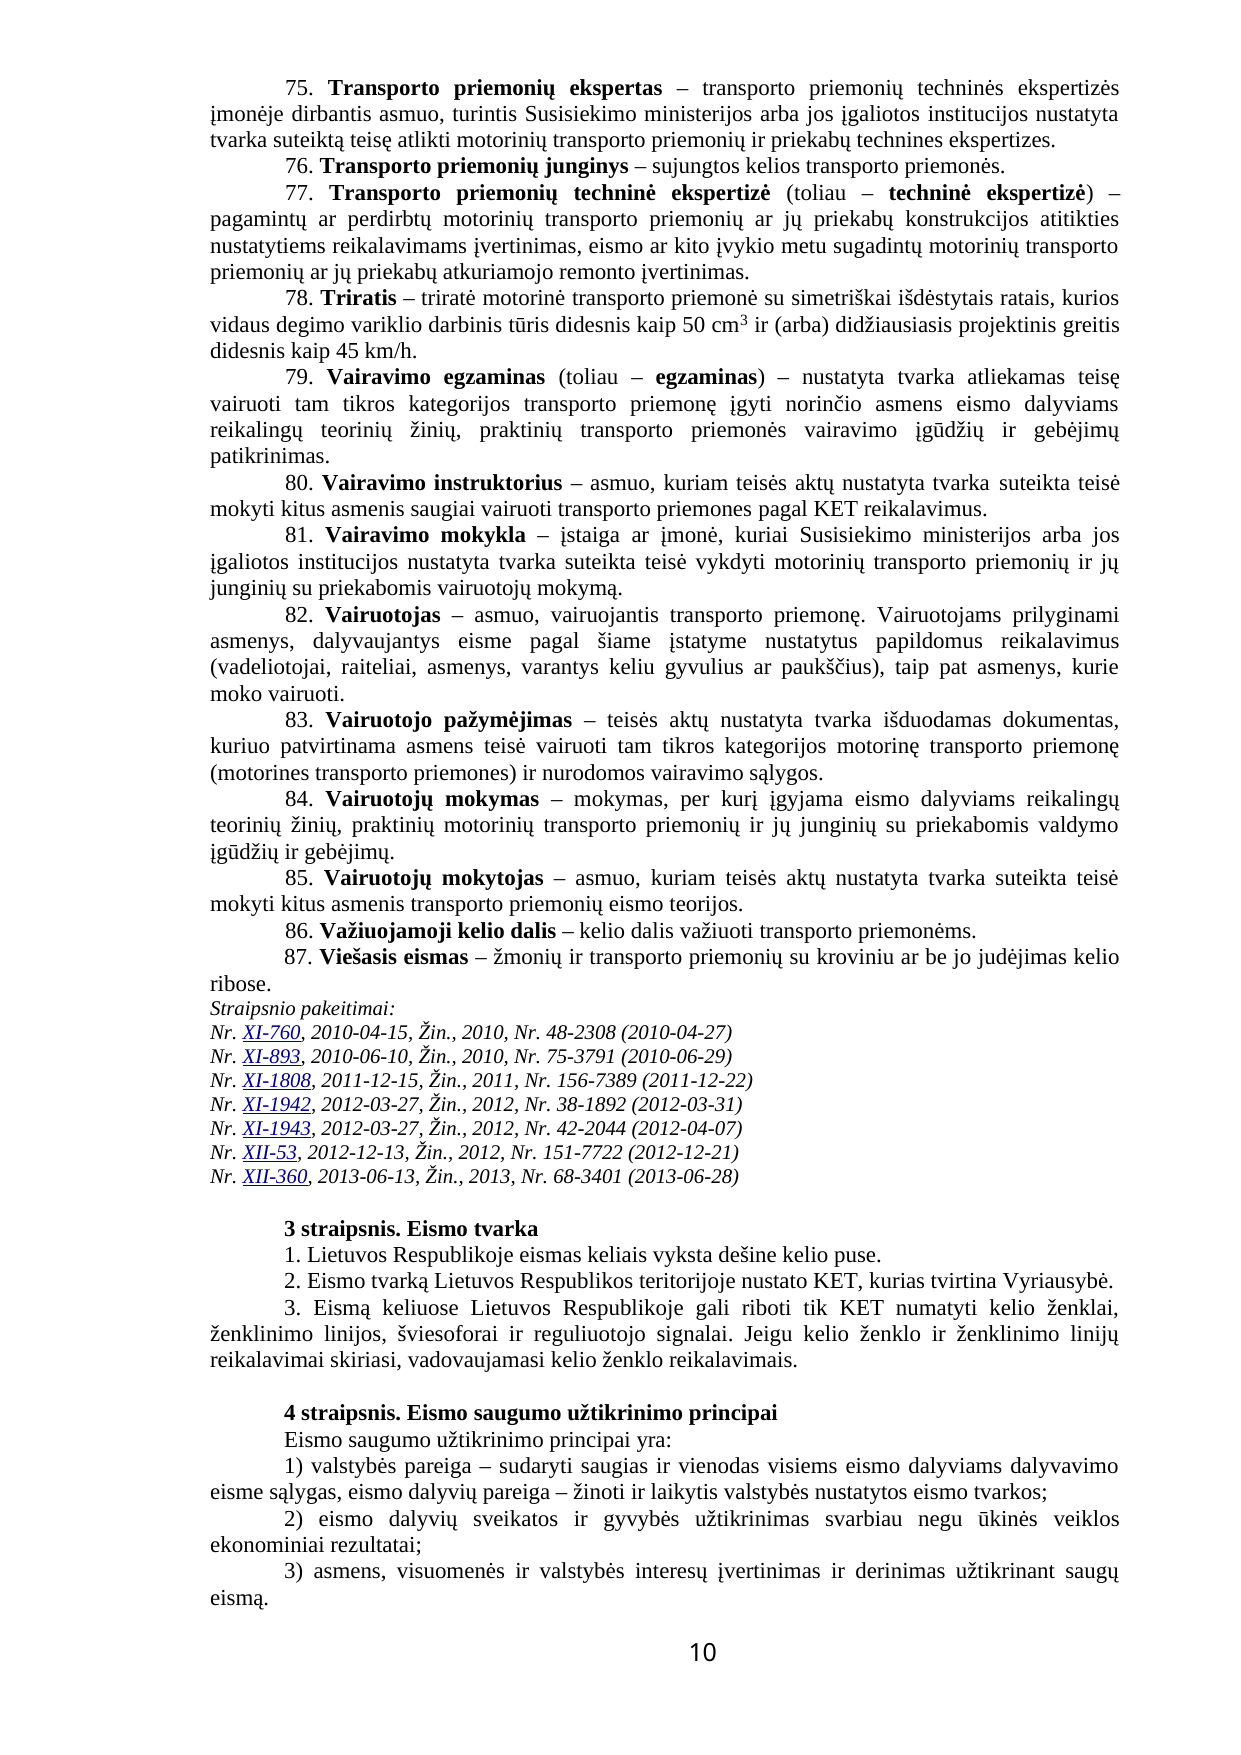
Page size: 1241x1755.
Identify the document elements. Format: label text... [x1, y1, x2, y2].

text 83. Vairuotojo pažymėjimas – teisės aktų nustatyta tvarka išduodamas dokumentas, kuriuo patvirtinama asmens teisė vairuoti tam tikros kategorijos motorinę transporto priemonę (motorines transporto priemones) ir nurodomos vairavimo sąlygos. [210, 706, 1120, 785]
text 3 straipsnis. Eismo tvarka [210, 1215, 1120, 1241]
text 1) valstybės pareiga – sudaryti saugias ir vienodas visiems eismo dalyviams dalyvavimo eisme sąlygas, eismo dalyvių pareiga – žinoti ir laikytis valstybės nustatytos eismo tvarkos; [210, 1452, 1120, 1505]
text 76. Transporto priemonių junginys – sujungtos kelios transporto priemonės. [210, 153, 1120, 179]
text 3) asmens, visuomenės ir valstybės interesų įvertinimas ir derinimas užtikrinant saugų eismą. [210, 1557, 1120, 1610]
text 79. Vairavimo egzaminas (toliau – egzaminas) – nustatyta tvarka atliekamas teisę vairuoti tam tikros kategorijos transporto priemonę įgyti norinčio asmens eismo dalyviams reikalingų teorinių žinių, praktinių transporto priemonės vairavimo įgūdžių ir gebėjimų patikrinimas. [210, 363, 1120, 469]
text 2. Eismo tvarką Lietuvos Respublikos teritorijoje nustato KET, kurias tvirtina Vyriausybė. [210, 1267, 1120, 1294]
text 82. Vairuotojas – asmuo, vairuojantis transporto priemonę. Vairuotojams prilyginami asmenys, dalyvaujantys eisme pagal šiame įstatyme nustatytus papildomus reikalavimus (vadeliotojai, raiteliai, asmenys, varantys keliu gyvulius ar paukščius), taip pat asmenys, kurie moko vairuoti. [210, 601, 1120, 706]
text 75. Transporto priemonių ekspertas – transporto priemonių techninės ekspertizės įmonėje dirbantis asmuo, turintis Susisiekimo ministerijos arba jos įgaliotos institucijos nustatyta tvarka suteiktą teisę atlikti motorinių transporto priemonių ir priekabų technines ekspertizes. [210, 73, 1120, 153]
text 4 straipsnis. Eismo saugumo užtikrinimo principai [210, 1399, 1120, 1426]
text 3. Eismą keliuose Lietuvos Respublikoje gali riboti tik KET numatyti kelio ženklai, ženklinimo linijos, šviesoforai ir reguliuotojo signalai. Jeigu kelio ženklo ir ženklinimo linijų reikalavimai skiriasi, vadovaujamasi kelio ženklo reikalavimais. [210, 1294, 1120, 1373]
text 80. Vairavimo instruktorius – asmuo, kuriam teisės aktų nustatyta tvarka suteikta teisė mokyti kitus asmenis saugiai vairuoti transporto priemones pagal KET reikalavimus. [210, 469, 1120, 522]
text 1. Lietuvos Respublikoje eismas keliais vyksta dešine kelio puse. [210, 1241, 1120, 1267]
text Eismo saugumo užtikrinimo principai yra: [210, 1426, 1120, 1452]
text 86. Važiuojamoji kelio dalis – kelio dalis važiuoti transporto priemonėms. [210, 917, 1120, 943]
text Nr. XI-760, 2010-04-15, Žin., 2010, Nr. 48-2308 (2010-04-27) [210, 1020, 1120, 1044]
text 77. Transporto priemonių techninė ekspertizė (toliau – techninė ekspertizė) – pagamintų ar perdirbtų motorinių transporto priemonių ar jų priekabų konstrukcijos atitikties nustatytiems reikalavimams įvertinimas, eismo ar kito įvykio metu sugadintų motorinių transporto priemonių ar jų priekabų atkuriamojo remonto įvertinimas. [210, 179, 1120, 284]
text 87. Viešasis eismas – žmonių ir transporto priemonių su kroviniu ar be jo judėjimas kelio ribose. [210, 943, 1120, 996]
text Nr. XI-1943, 2012-03-27, Žin., 2012, Nr. 42-2044 (2012-04-07) [210, 1116, 1120, 1140]
text 2) eismo dalyvių sveikatos ir gyvybės užtikrinimas svarbiau negu ūkinės veiklos ekonominiai rezultatai; [210, 1505, 1120, 1557]
text 85. Vairuotojų mokytojas – asmuo, kuriam teisės aktų nustatyta tvarka suteikta teisė mokyti kitus asmenis transporto priemonių eismo teorijos. [210, 864, 1120, 917]
text Nr. XII-360, 2013-06-13, Žin., 2013, Nr. 68-3401 (2013-06-28) [210, 1164, 1120, 1188]
text 84. Vairuotojų mokymas – mokymas, per kurį įgyjama eismo dalyviams reikalingų teorinių žinių, praktinių motorinių transporto priemonių ir jų junginių su priekabomis valdymo įgūdžių ir gebėjimų. [210, 785, 1120, 864]
text Nr. XI-1942, 2012-03-27, Žin., 2012, Nr. 38-1892 (2012-03-31) [210, 1092, 1120, 1116]
text 78. Triratis – triratė motorinė transporto priemonė su simetriškai išdėstytais ratais, kurios vidaus degimo variklio darbinis tūris didesnis kaip 50 cm3 ir (arba) didžiausiasis projektinis greitis didesnis kaip 45 km/h. [210, 284, 1120, 363]
text Nr. XI-893, 2010-06-10, Žin., 2010, Nr. 75-3791 (2010-06-29) [210, 1044, 1120, 1068]
text Straipsnio pakeitimai: [210, 996, 1120, 1020]
text Nr. XI-1808, 2011-12-15, Žin., 2011, Nr. 156-7389 (2011-12-22) [210, 1068, 1120, 1092]
text 81. Vairavimo mokykla – įstaiga ar įmonė, kuriai Susisiekimo ministerijos arba jos įgaliotos institucijos nustatyta tvarka suteikta teisė vykdyti motorinių transporto priemonių ir jų junginių su priekabomis vairuotojų mokymą. [210, 522, 1120, 601]
text Nr. XII-53, 2012-12-13, Žin., 2012, Nr. 151-7722 (2012-12-21) [210, 1140, 1120, 1164]
